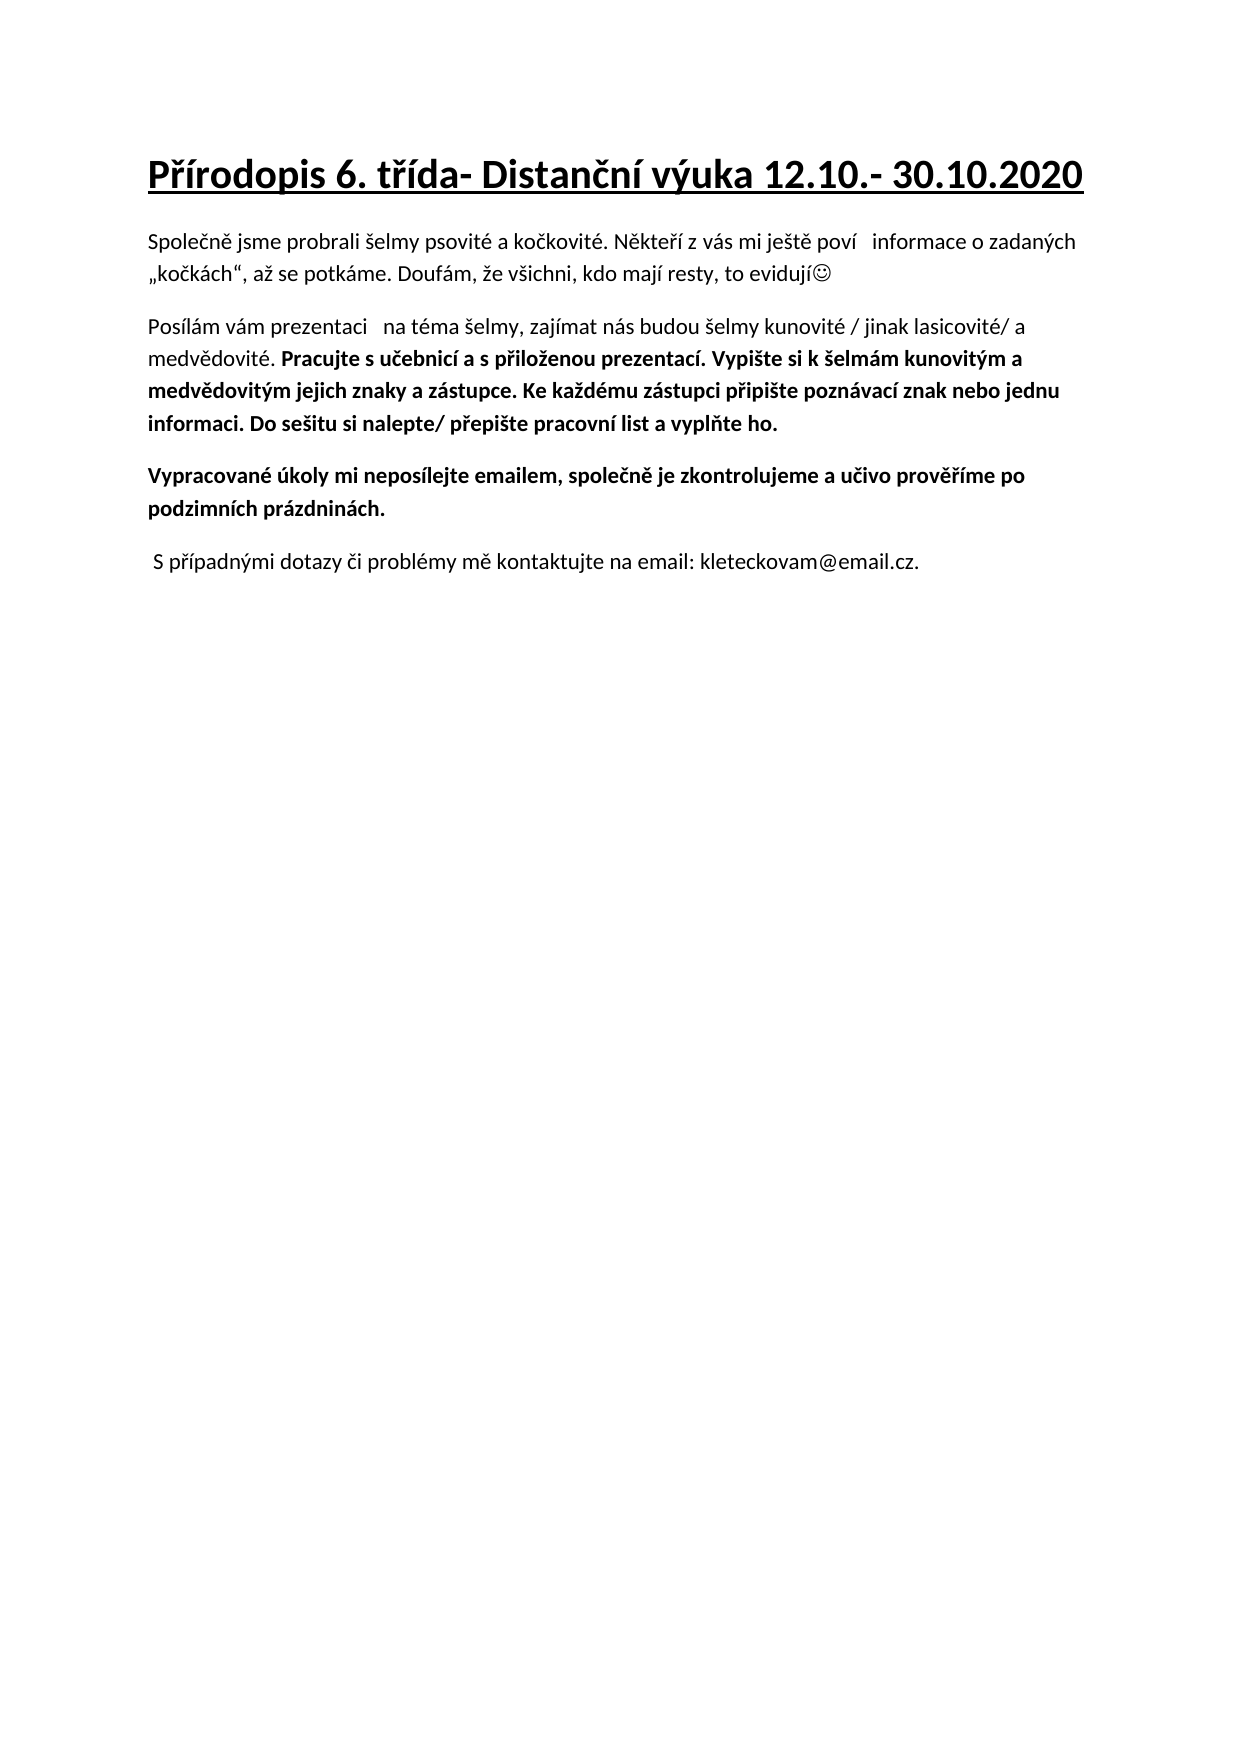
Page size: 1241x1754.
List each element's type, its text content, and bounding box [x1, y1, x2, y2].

text S případnými dotazy či problémy mě kontaktujte na email: kleteckovam@email.cz. [148, 547, 1093, 575]
text Vypracované úkoly mi neposílejte emailem, společně je zkontrolujeme a učivo prověříme po podzimních prázdninách. [148, 462, 1093, 522]
text Přírodopis 6. třída- Distanční výuka 12.10.- 30.10.2020 [148, 148, 1093, 198]
text Společně jsme probrali šelmy psovité a kočkovité. Někteří z vás mi ještě poví informace o zadaných „kočkách“, až se potkáme. Doufám, že všichni, kdo mají resty, to evidují [148, 227, 1093, 287]
text Posílám vám prezentaci na téma šelmy, zajímat nás budou šelmy kunovité / jinak lasicovité/ a medvědovité. Pracujte s učebnicí a s přiloženou prezentací. Vypište si k šelmám kunovitým a medvědovitým jejich znaky a zástupce. Ke každému zástupci připište poznávací znak nebo jednu informaci. Do sešitu si nalepte/ přepište pracovní list a vyplňte ho. [148, 312, 1093, 437]
